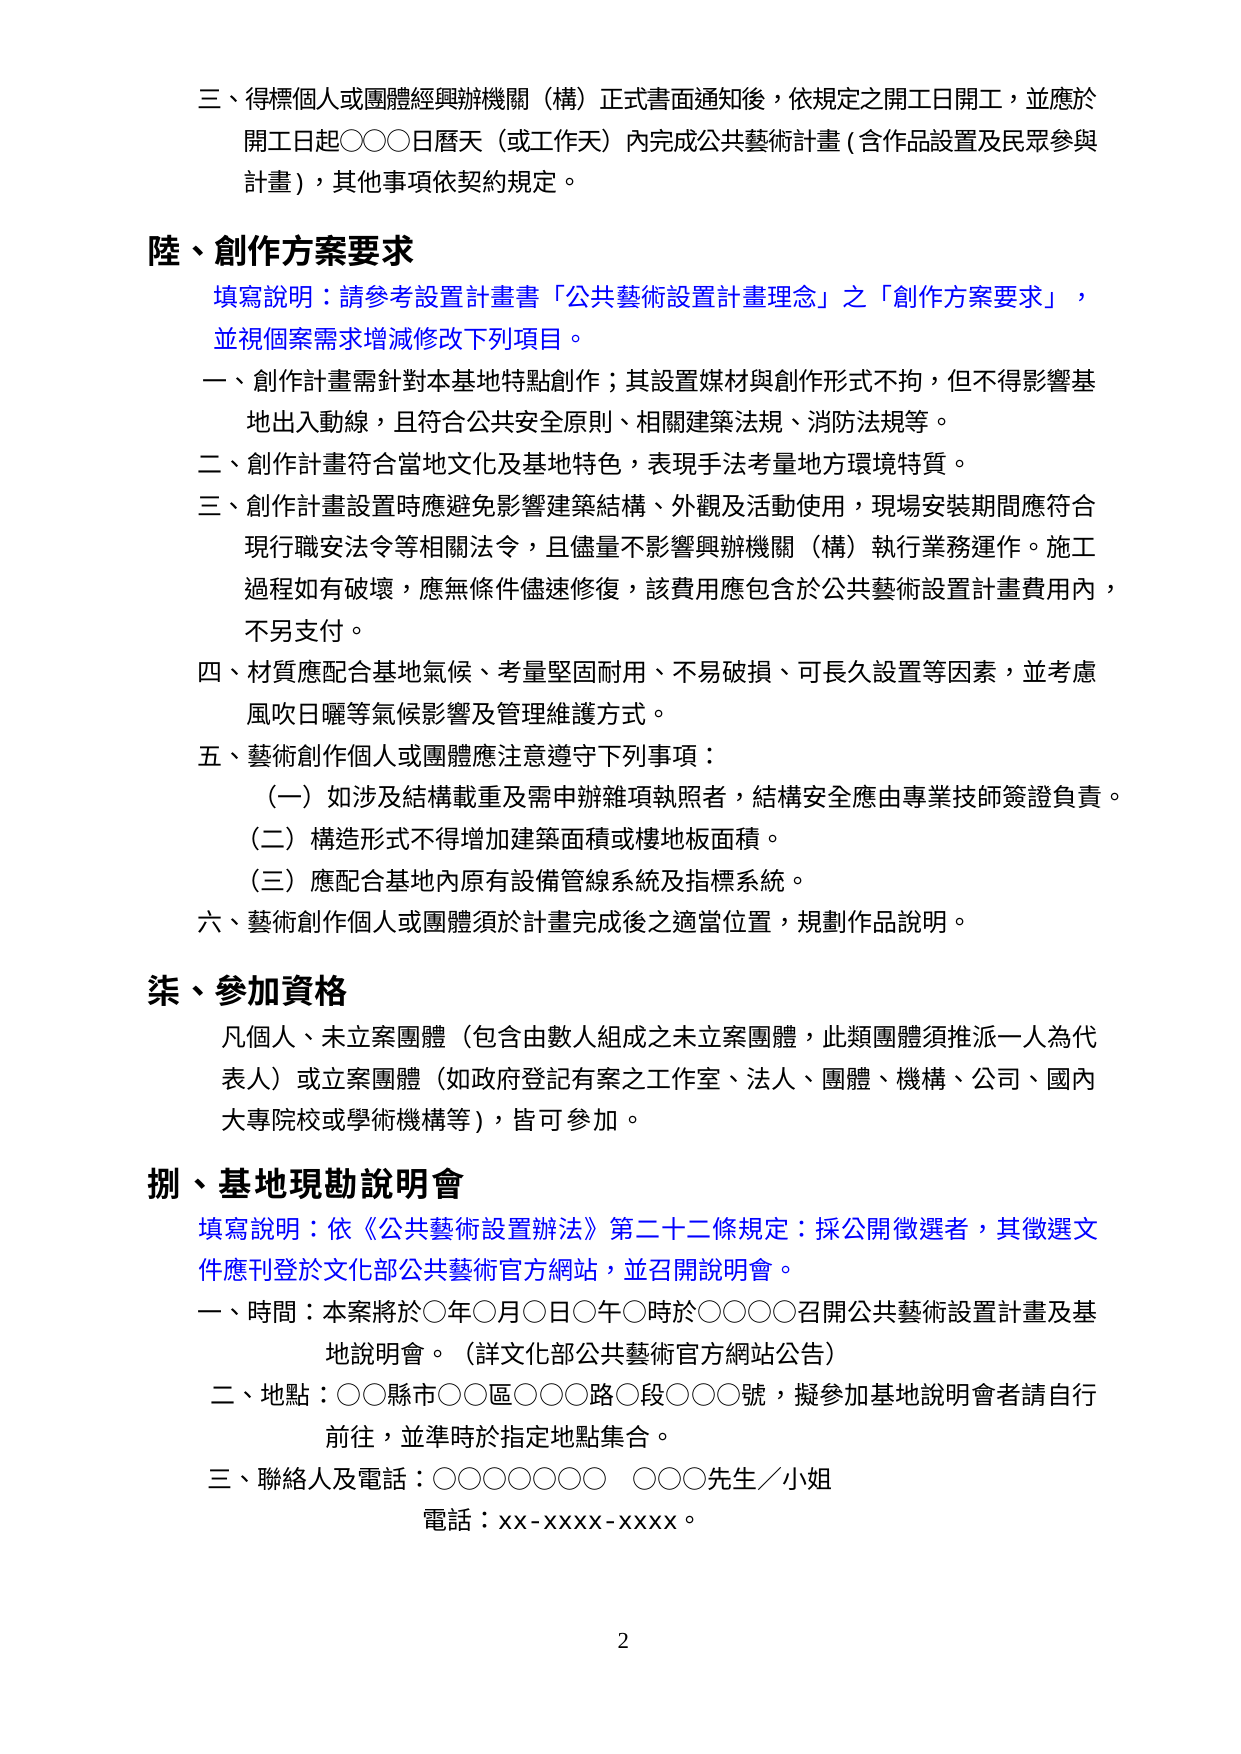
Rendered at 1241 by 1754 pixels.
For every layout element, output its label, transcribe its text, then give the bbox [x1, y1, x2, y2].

text （二）構造形式不得增加建築面積或樓地板面積。 [148, 815, 1098, 857]
text 柒、參加資格 [148, 965, 1098, 1013]
text （三）應配合基地內原有設備管線系統及指標系統。 [148, 857, 1098, 898]
text （一）如涉及結構載重及需申辦雜項執照者，結構安全應由專業技師簽證負責。 [148, 773, 1113, 815]
text 一、時間：本案將於○年○月○日○午○時於○○○○召開公共藝術設置計畫及基地說明會。（詳文化部公共藝術官方網站公告） [148, 1288, 1098, 1371]
text 三、聯絡人及電話：○○○○○○○ ○○○先生／小姐 [148, 1455, 1098, 1496]
text 二、創作計畫符合當地文化及基地特色，表現手法考量地方環境特質。 [198, 440, 1098, 482]
text 電話：xx-xxxx-xxxx。 [148, 1496, 1098, 1538]
text 一、創作計畫需針對本基地特點創作；其設置媒材與創作形式不拘，但不得影響基地出入動線，且符合公共安全原則、相關建築法規、消防法規等。 [148, 357, 1098, 440]
text 填寫說明：請參考設置計畫書「公共藝術設置計畫理念」之「創作方案要求」，並視個案需求增減修改下列項目。 [213, 273, 1098, 357]
text 二、地點：○○縣市○○區○○○路○段○○○號，擬參加基地說明會者請自行前往，並準時於指定地點集合。 [148, 1371, 1098, 1455]
text 捌、基地現勘說明會 [148, 1163, 1098, 1205]
text 五、藝術創作個人或團體應注意遵守下列事項： [148, 732, 1098, 773]
text 填寫說明：依《公共藝術設置辦法》第二十二條規定：採公開徵選者，其徵選文件應刊登於文化部公共藝術官方網站，並召開說明會。 [198, 1205, 1098, 1288]
text 四、材質應配合基地氣候、考量堅固耐用、不易破損、可長久設置等因素，並考慮風吹日曬等氣候影響及管理維護方式。 [198, 648, 1098, 732]
text 陸、創作方案要求 [148, 225, 1098, 273]
text 三、得標個人或團體經興辦機關（構）正式書面通知後，依規定之開工日開工，並應於開工日起○○○日曆天（或工作天）內完成公共藝術計畫(含作品設置及民眾參與計畫)，其他事項依契約規定。 [197, 75, 1098, 200]
text 六、藝術創作個人或團體須於計畫完成後之適當位置，規劃作品說明。 [198, 898, 1098, 940]
text 凡個人、未立案團體（包含由數人組成之未立案團體，此類團體須推派一人為代表人）或立案團體（如政府登記有案之工作室、法人、團體、機構、公司、國內大專院校或學術機構等)，皆可參加。 [222, 1013, 1098, 1138]
text 三、創作計畫設置時應避免影響建築結構、外觀及活動使用，現場安裝期間應符合現行職安法令等相關法令，且儘量不影響興辦機關（構）執行業務運作。施工過程如有破壞，應無條件儘速修復，該費用應包含於公共藝術設置計畫費用內，不另支付。 [198, 482, 1098, 648]
